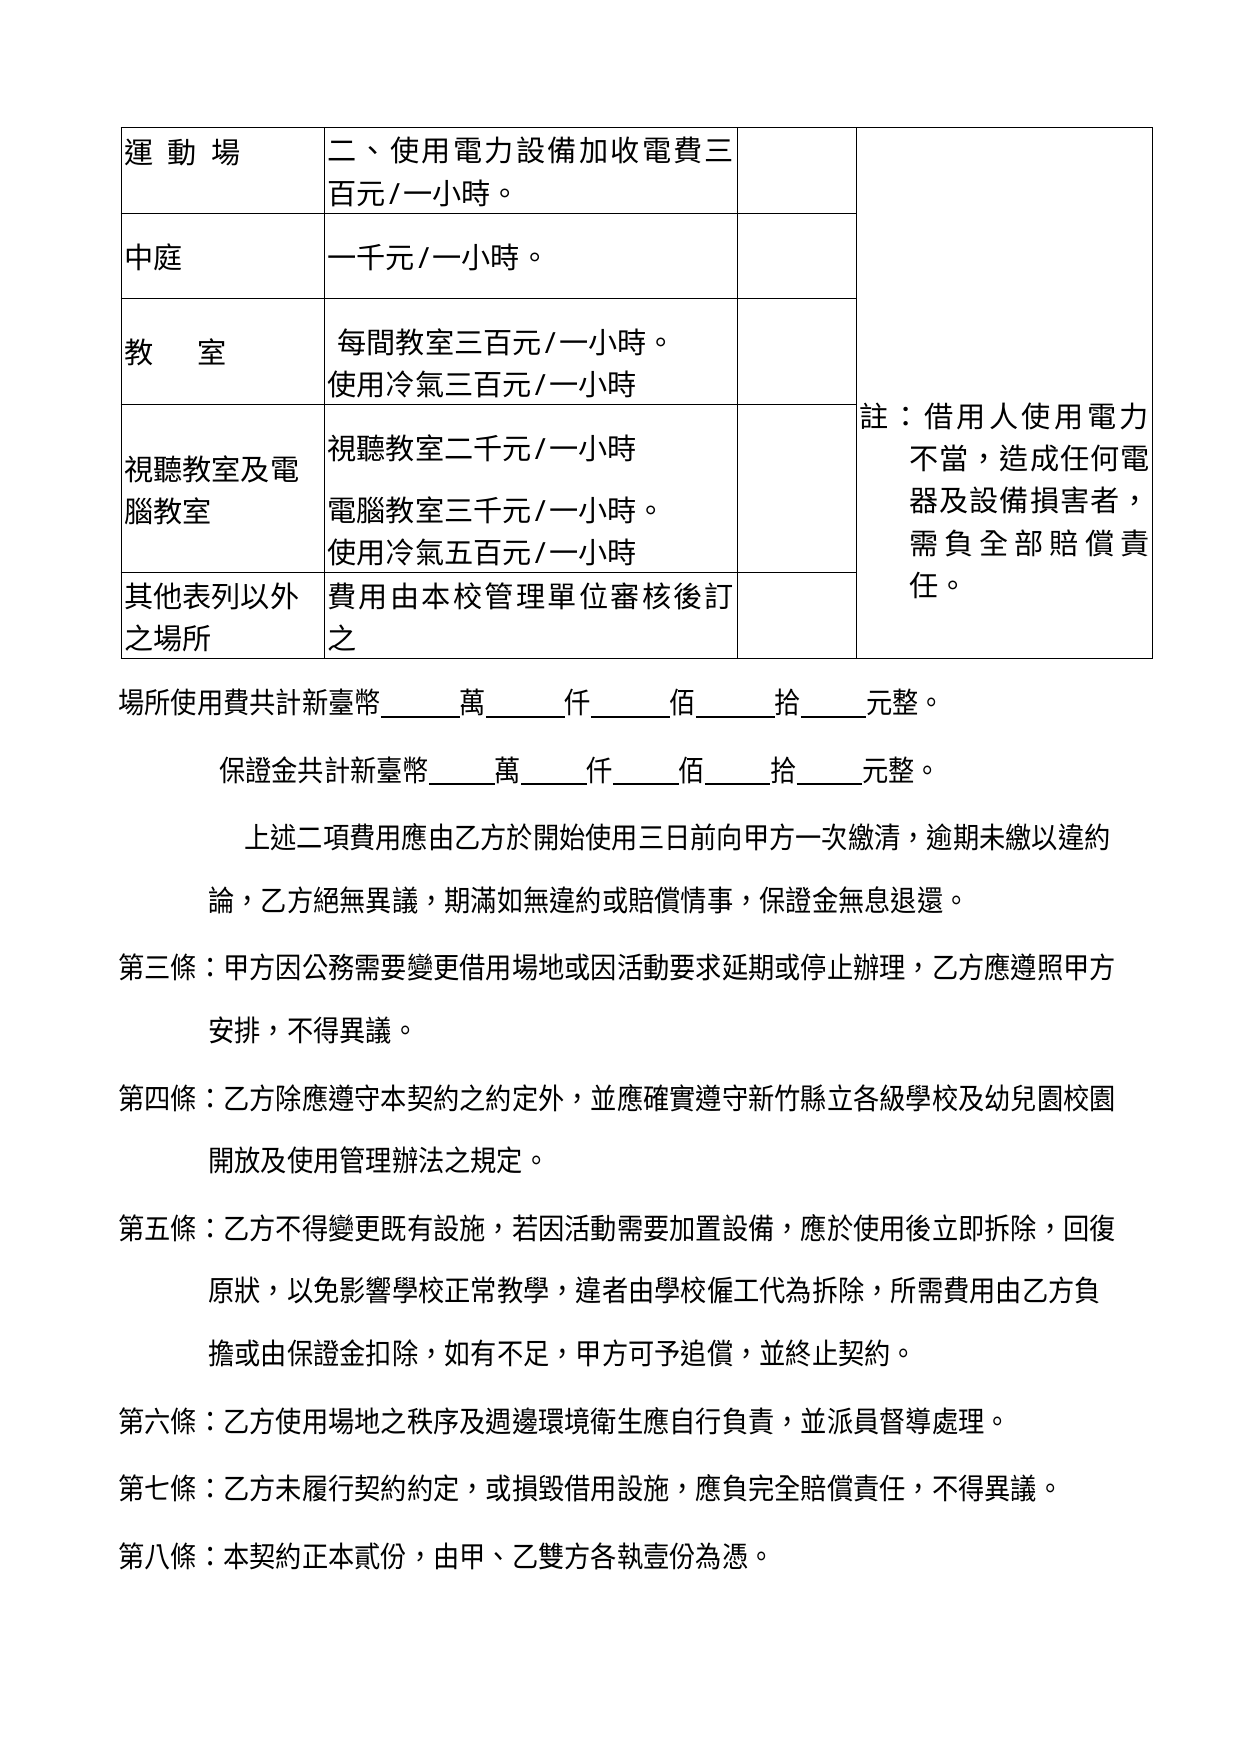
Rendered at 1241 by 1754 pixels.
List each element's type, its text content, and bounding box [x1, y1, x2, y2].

table_cell 費用由本校管理單位審核後訂之 [325, 573, 737, 658]
text 第五條：乙方不得變更既有設施，若因活動需要加置設備，應於使用後立即拆除，回復原狀，以免影響學校正常教學，違者由學校僱工代為拆除，所需費用由乙方負擔或由保證金扣除，如有不足，甲方可予追償，並終止契約。 [118, 1185, 1122, 1372]
table_cell 運 動 場 [122, 128, 324, 213]
text 第六條：乙方使用場地之秩序及週邊環境衛生應自行負責，並派員督導處理。 [118, 1378, 1122, 1440]
table_cell [738, 299, 856, 404]
table_cell 視聽教室二千元/一小時 電腦教室三千元/一小時。 使用冷氣五百元/一小時 [325, 405, 737, 572]
text 上述二項費用應由乙方於開始使用三日前向甲方一次繳清，逾期未繳以違約論，乙方絕無異議，期滿如無違約或賠償情事，保證金無息退還。 [118, 794, 1122, 919]
table_cell 二、使用電力設備加收電費三百元/一小時。 [325, 128, 737, 213]
table_cell 註：借用人使用電力不當，造成任何電器及設備損害者，需負全部賠償責任。 [857, 128, 1152, 658]
table_cell [738, 214, 856, 298]
table_cell 每間教室三百元/一小時。 使用冷氣三百元/一小時 [325, 299, 737, 404]
text 第四條：乙方除應遵守本契約之約定外，並應確實遵守新竹縣立各級學校及幼兒園校園開放及使用管理辦法之規定。 [118, 1055, 1122, 1180]
table_cell 視聽教室及電腦教室 [122, 405, 324, 572]
text 保證金共計新臺幣 萬 仟 佰 拾 元整。 [196, 727, 1122, 789]
table_cell [738, 573, 856, 658]
text 第八條：本契約正本貳份，由甲、乙雙方各執壹份為憑。 [118, 1513, 1122, 1576]
table_cell 一千元/一小時。 [325, 214, 737, 298]
text 場所使用費共計新臺幣 萬 仟 佰 拾 元整。 [118, 659, 1122, 721]
table_cell 教 室 [122, 299, 324, 404]
table_cell [738, 405, 856, 572]
table_cell [738, 128, 856, 213]
table_cell 其他表列以外之場所 [122, 573, 324, 658]
text 第七條：乙方未履行契約約定，或損毀借用設施，應負完全賠償責任，不得異議。 [118, 1445, 1122, 1508]
table_cell 中庭 [122, 214, 324, 298]
text 第三條：甲方因公務需要變更借用場地或因活動要求延期或停止辦理，乙方應遵照甲方安排，不得異議。 [118, 924, 1122, 1049]
